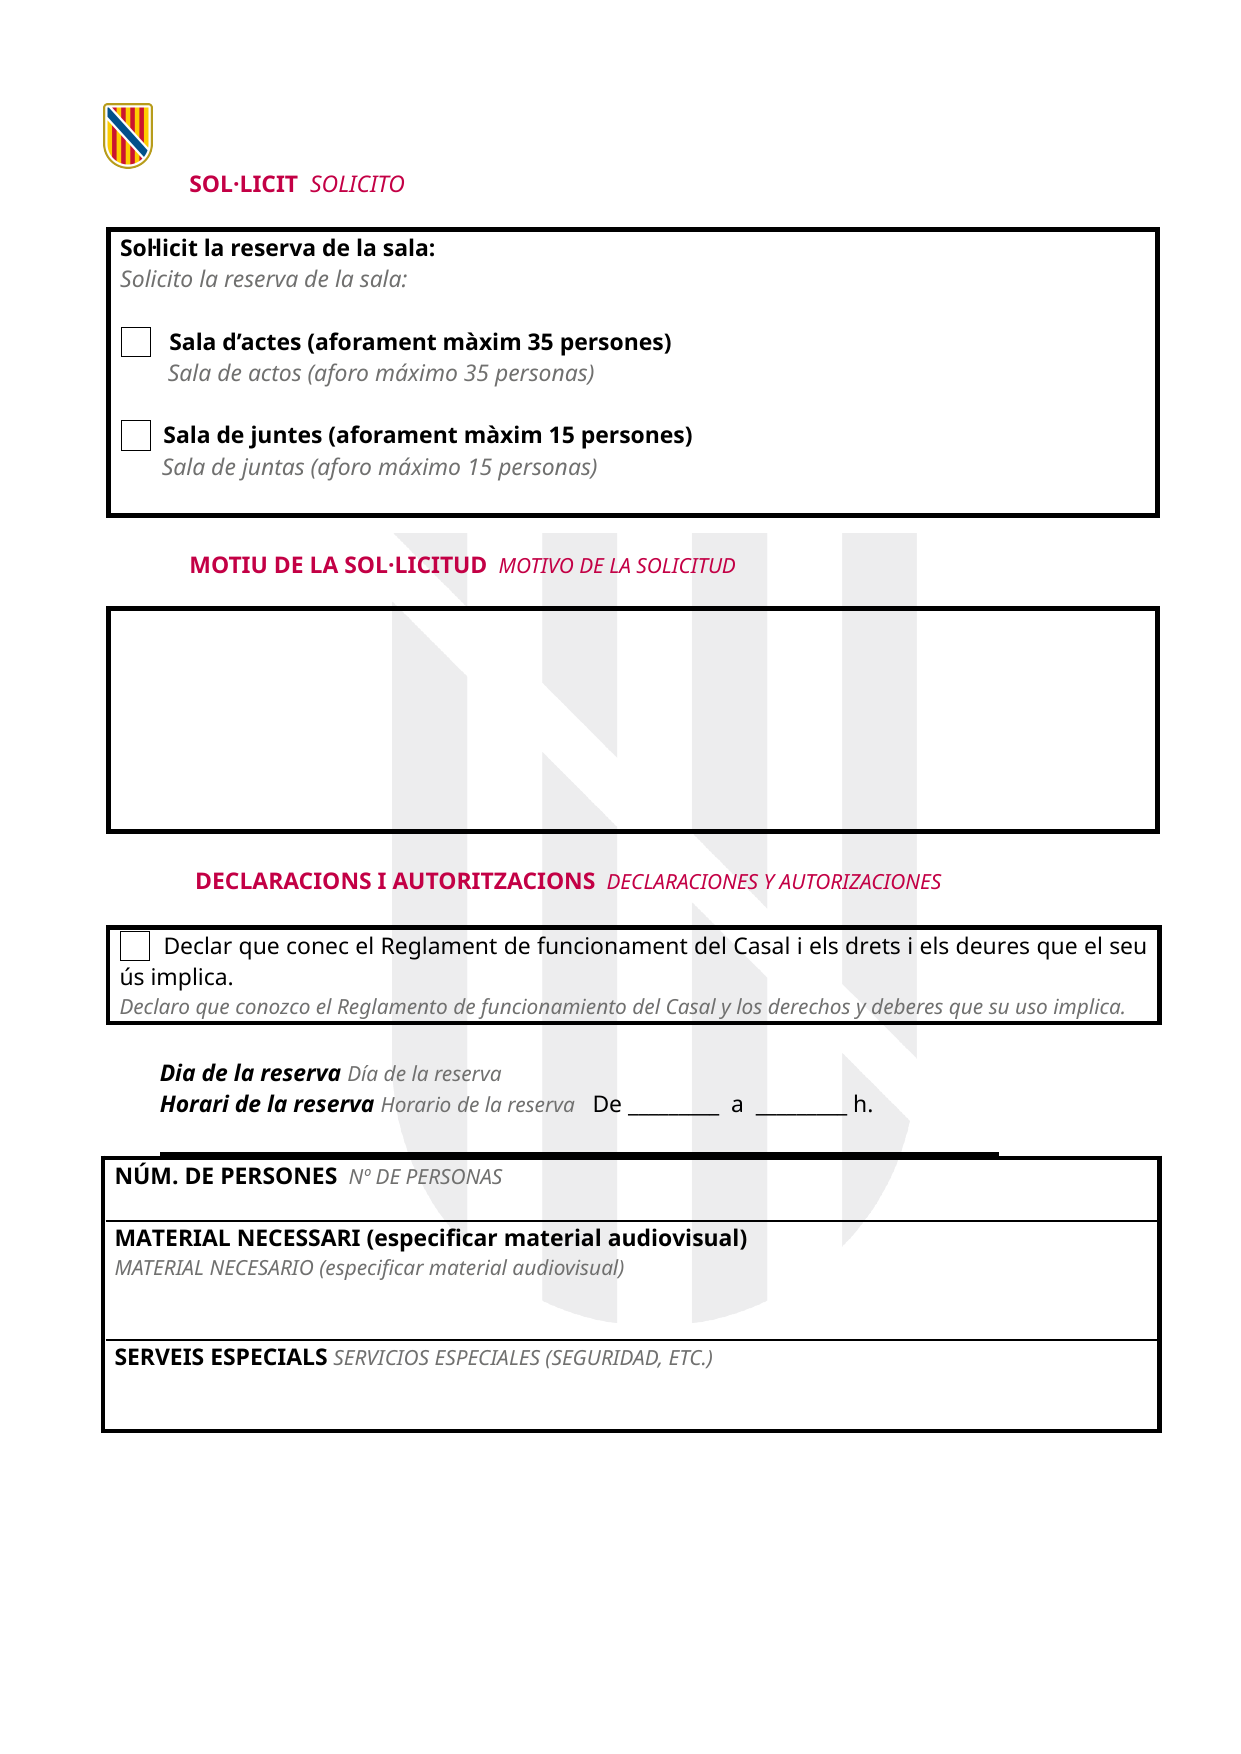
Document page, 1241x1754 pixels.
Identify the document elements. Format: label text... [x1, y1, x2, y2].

text MOTIU DE LA SOL·LICITUD MOTIVO DE LA SOLICITUD [189, 549, 390, 580]
table_cell MATERIAL NECESSARI (especificar material audiovisual) MATERIAL NECESARIO (especificar material audiovisual) [105, 1221, 1157, 1338]
table_header NÚM. DE PERSONES Nº DE PERSONAS [919, 1160, 1157, 1220]
table_header NÚM. DE PERSONES Nº DE PERSONAS [105, 1160, 390, 1220]
picture [390, 930, 919, 1021]
picture [87, 78, 169, 194]
table_header Sol·licit la reserva de la sala: Solicito la reserva de la sala: Sala d’actes (aforament màxim 35 persones) Sala de actos (aforo máximo 35 personas) Sala de juntes (aforament màxim 15 persones) Sala de juntas (aforo máximo 15 personas) [111, 232, 1155, 513]
text Horari de la reserva Horario de la reserva De _________ a _________ h. [159, 1088, 390, 1119]
picture [390, 611, 919, 829]
table_header [919, 611, 1155, 829]
text DECLARACIONS I AUTORITZACIONS DECLARACIONES Y AUTORIZACIONES [195, 865, 390, 897]
picture [390, 1025, 919, 1152]
text Dia de la reserva Día de la reserva [919, 1057, 999, 1088]
table_header [111, 611, 390, 829]
text SOL·LICIT SOLICITO [189, 168, 999, 199]
table_cell SERVEIS ESPECIALS SERVICIOS ESPECIALES (SEGURIDAD, ETC.) [105, 1340, 1157, 1429]
text Dia de la reserva Día de la reserva [159, 1057, 390, 1088]
text DECLARACIONS I AUTORITZACIONS DECLARACIONES Y AUTORIZACIONES [919, 865, 999, 897]
table_header Declar que conec el Reglament de funcionament del Casal i els drets i els deures que el seu ús implica. Declaro que conozco el Reglamento de funcionamiento del Casal y los derechos y deberes que su uso implica. [919, 930, 1157, 1021]
picture [390, 1222, 919, 1324]
picture [390, 532, 919, 606]
text Horari de la reserva Horario de la reserva De _________ a _________ h. [919, 1088, 999, 1119]
picture [390, 834, 919, 925]
table_header Declar que conec el Reglament de funcionament del Casal i els drets i els deures que el seu ús implica. Declaro que conozco el Reglamento de funcionamiento del Casal y los derechos y deberes que su uso implica. [110, 930, 390, 1021]
text MOTIU DE LA SOL·LICITUD MOTIVO DE LA SOLICITUD [919, 549, 999, 580]
picture [390, 1160, 919, 1220]
